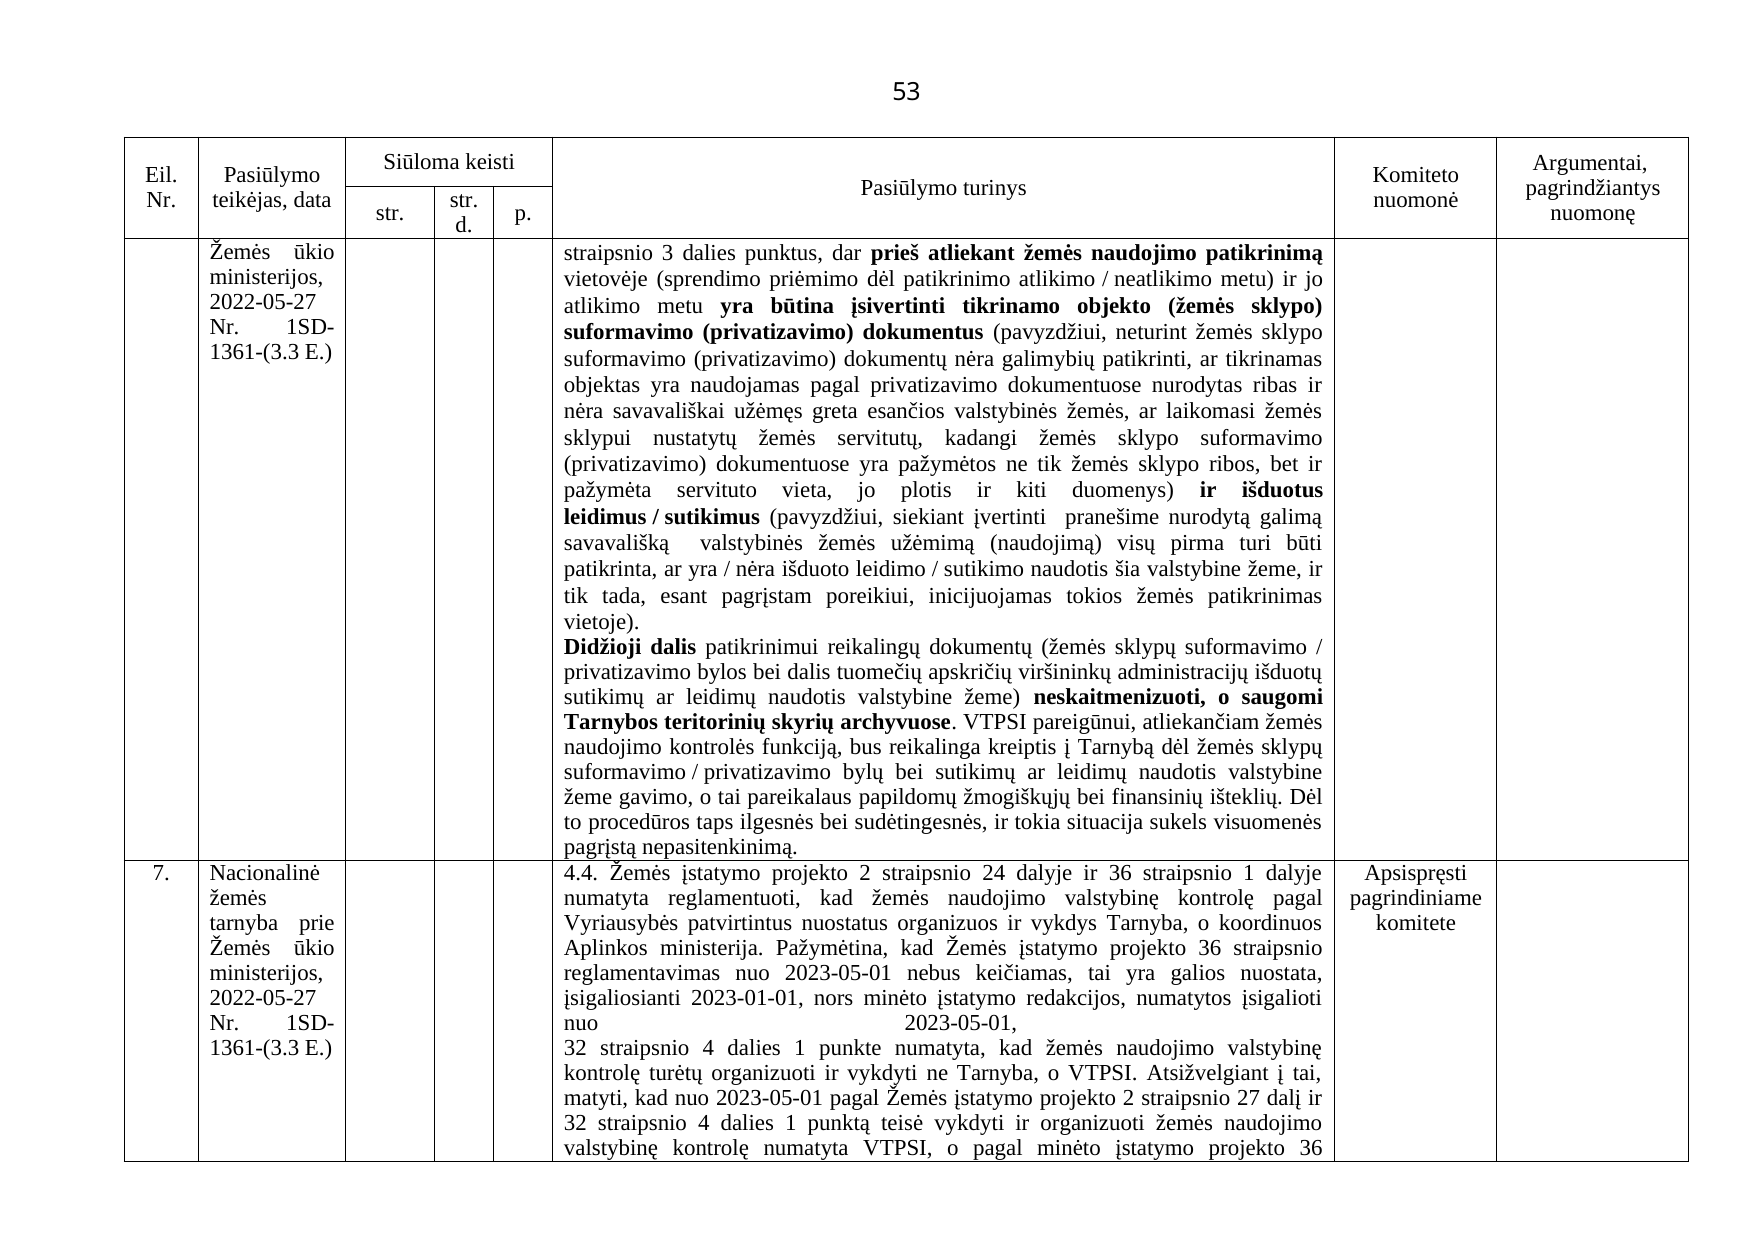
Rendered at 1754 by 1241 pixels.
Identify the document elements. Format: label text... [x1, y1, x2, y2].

table_cell [435, 861, 493, 1161]
table_cell str. d. [435, 187, 493, 238]
table_cell Žemės ūkio ministerijos, 2022-05-27 Nr. 1SD-1361-(3.3 E.) [199, 239, 345, 859]
table_header Argumentai, pagrindžiantys nuomonę [1497, 138, 1688, 238]
table_cell [346, 239, 434, 859]
table_cell [494, 239, 552, 859]
table_cell p. [494, 187, 552, 238]
table_header Siūloma keisti [346, 138, 552, 186]
table_cell 4.4. Žemės įstatymo projekto 2 straipsnio 24 dalyje ir 36 straipsnio 1 dalyje numatyta reglamentuoti, kad žemės naudojimo valstybinę kontrolę pagal Vyriausybės patvirtintus nuostatus organizuos ir vykdys Tarnyba, o koordinuos Aplinkos ministerija. Pažymėtina, kad Žemės įstatymo projekto 36 straipsnio reglamentavimas nuo 2023-05-01 nebus keičiamas, tai yra galios nuostata, įsigaliosianti 2023-01-01, nors minėto įstatymo redakcijos, numatytos įsigalioti nuo 2023-05-01, 32 straipsnio 4 dalies 1 punkte numatyta, kad žemės naudojimo valstybinę kontrolę turėtų organizuoti ir vykdyti ne Tarnyba, o VTPSI. Atsižvelgiant į tai, matyti, kad nuo 2023-05-01 pagal Žemės įstatymo projekto 2 straipsnio 27 dalį ir 32 straipsnio 4 dalies 1 punktą teisė vykdyti ir organizuoti žemės naudojimo valstybinę kontrolę numatyta VTPSI, o pagal minėto įstatymo projekto 36 [553, 861, 1334, 1161]
table_cell 7. [125, 861, 198, 1161]
table_cell Apsispręsti pagrindiniame komitete [1335, 861, 1496, 1161]
table_header Eil. Nr. [125, 138, 198, 238]
table_cell straipsnio 3 dalies punktus, dar prieš atliekant žemės naudojimo patikrinimą vietovėje (sprendimo priėmimo dėl patikrinimo atlikimo / neatlikimo metu) ir jo atlikimo metu yra būtina įsivertinti tikrinamo objekto (žemės sklypo) suformavimo (privatizavimo) dokumentus (pavyzdžiui, neturint žemės sklypo suformavimo (privatizavimo) dokumentų nėra galimybių patikrinti, ar tikrinamas objektas yra naudojamas pagal privatizavimo dokumentuose nurodytas ribas ir nėra savavališkai užėmęs greta esančios valstybinės žemės, ar laikomasi žemės sklypui nustatytų žemės servitutų, kadangi žemės sklypo suformavimo (privatizavimo) dokumentuose yra pažymėtos ne tik žemės sklypo ribos, bet ir pažymėta servituto vieta, jo plotis ir kiti duomenys) ir išduotus leidimus / sutikimus (pavyzdžiui, siekiant įvertinti pranešime nurodytą galimą savavališką valstybinės žemės užėmimą (naudojimą) visų pirma turi būti patikrinta, ar yra / nėra išduoto leidimo / sutikimo naudotis šia valstybine žeme, ir tik tada, esant pagrįstam poreikiui, inicijuojamas tokios žemės patikrinimas vietoje). Didžioji dalis patikrinimui reikalingų dokumentų (žemės sklypų suformavimo / privatizavimo bylos bei dalis tuomečių apskričių viršininkų administracijų išduotų sutikimų ar leidimų naudotis valstybine žeme) neskaitmenizuoti, o saugomi Tarnybos teritorinių skyrių archyvuose. VTPSI pareigūnui, atliekančiam žemės naudojimo kontrolės funkciją, bus reikalinga kreiptis į Tarnybą dėl žemės sklypų suformavimo / privatizavimo bylų bei sutikimų ar leidimų naudotis valstybine žeme gavimo, o tai pareikalaus papildomų žmogiškųjų bei finansinių išteklių. Dėl to procedūros taps ilgesnės bei sudėtingesnės, ir tokia situacija sukels visuomenės pagrįstą nepasitenkinimą. [553, 239, 1334, 859]
table_cell [494, 861, 552, 1161]
table_cell [1497, 239, 1688, 859]
table_cell [1335, 239, 1496, 859]
table_cell [435, 239, 493, 859]
table_cell [346, 861, 434, 1161]
table_cell [125, 239, 198, 859]
table_cell str. [346, 187, 434, 238]
table_header Pasiūlymo teikėjas, data [199, 138, 345, 238]
table_header Pasiūlymo turinys [553, 138, 1334, 238]
table_cell Nacionalinė žemės tarnyba prie Žemės ūkio ministerijos, 2022-05-27 Nr. 1SD-1361-(3.3 E.) [199, 861, 345, 1161]
table_cell [1497, 861, 1688, 1161]
table_header Komiteto nuomonė [1335, 138, 1496, 238]
